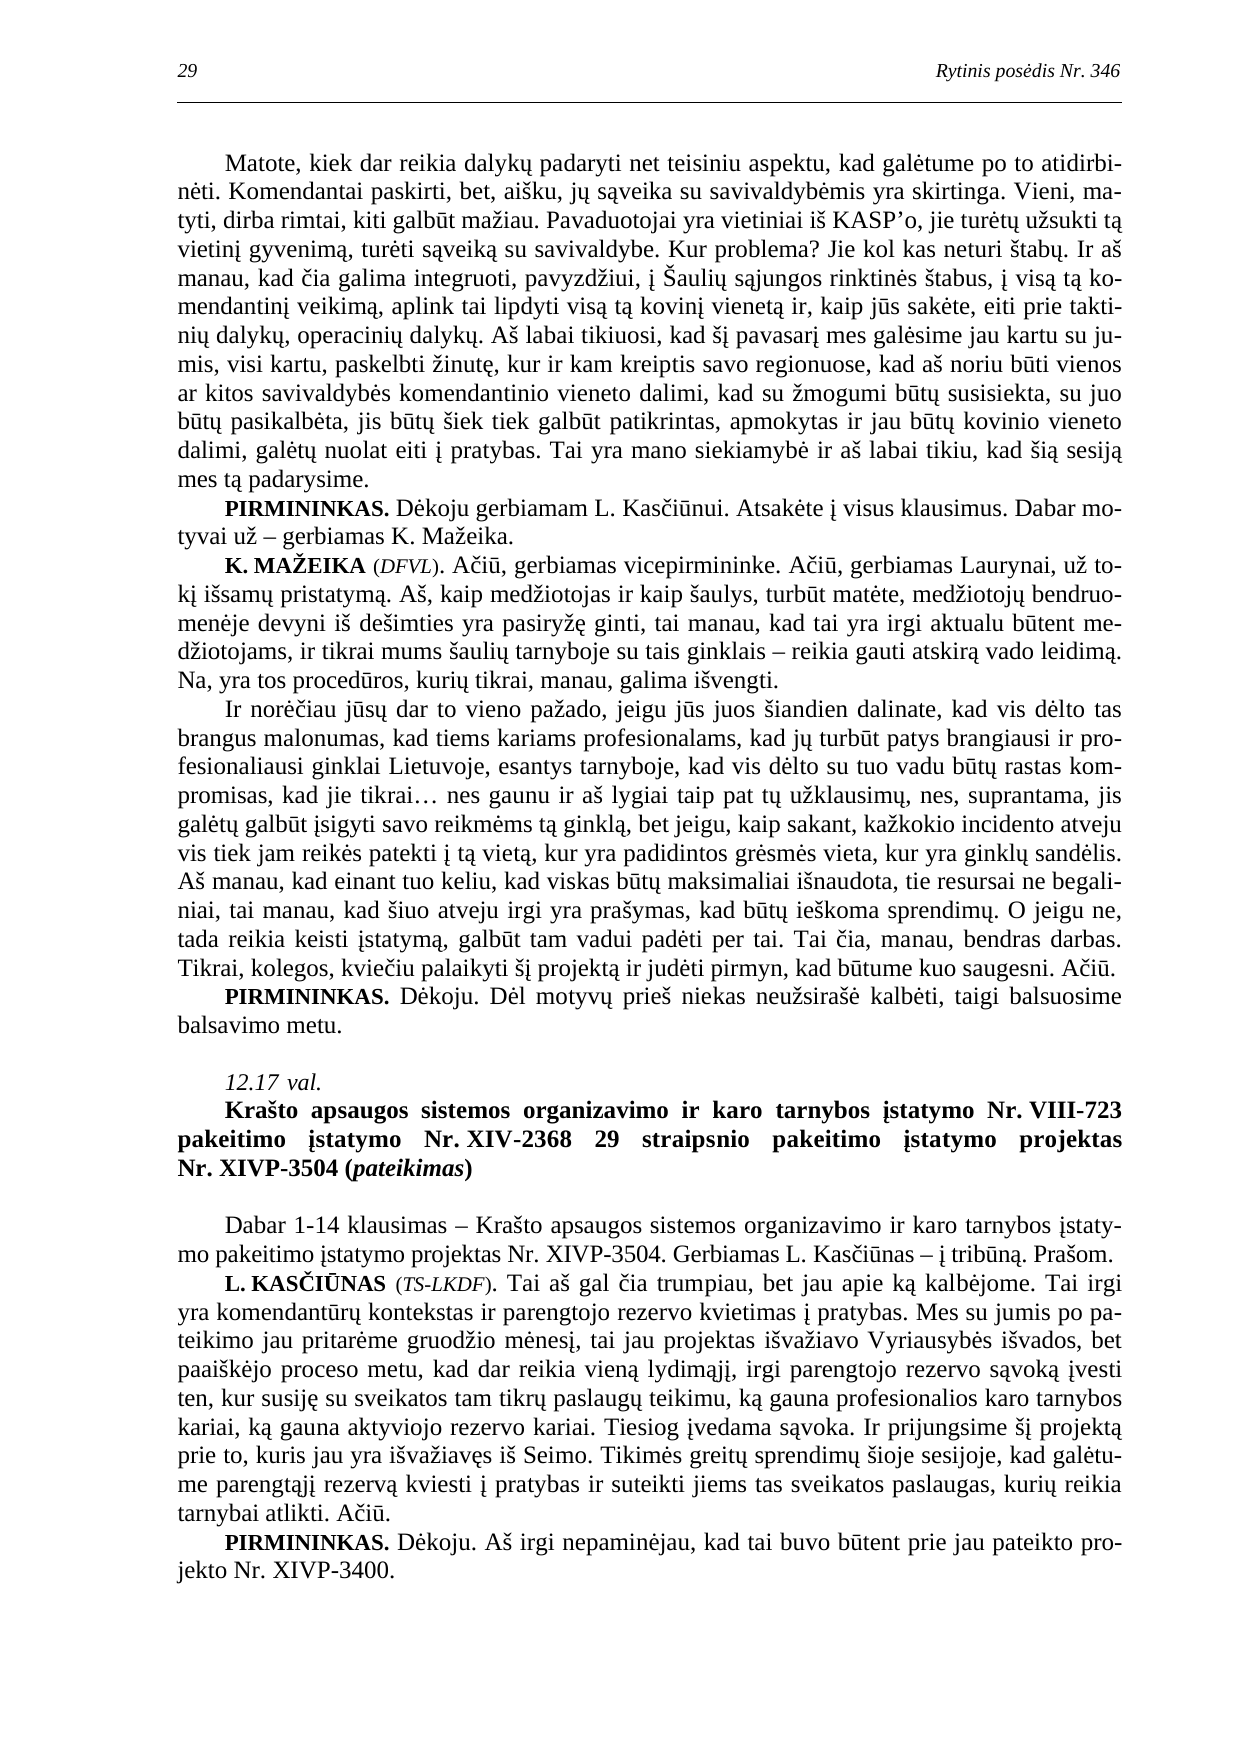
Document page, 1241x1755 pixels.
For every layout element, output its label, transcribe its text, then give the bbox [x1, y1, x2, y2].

text L. KASČIŪNAS (TS-LKDF). Tai aš gal čia trum­piau, bet jau apie ką kal­bė­jo­me. Tai ir­gi yra ko­men­dan­tū­rų kon­teks­tas ir pa­reng­to­jo re­zer­vo kvie­ti­mas į pra­ty­bas. Mes su ju­mis po pa­tei­ki­mo jau pri­ta­rė­me gruo­džio mė­ne­sį, tai jau pro­jek­tas iš­va­žia­vo Vy­riau­sy­bės iš­va­dos, bet pa­aiš­kė­jo pro­ce­so me­tu, kad dar rei­kia vie­ną ly­di­mą­jį, ir­gi pa­reng­to­jo re­zer­vo są­vo­ką įves­ti ten, kur su­si­ję su svei­ka­tos tam tik­rų pa­slau­gų tei­ki­mu, ką gau­na pro­fe­sio­na­lios ka­ro tar­ny­bos ka­riai, ką gau­na ak­ty­vio­jo re­zer­vo ka­riai. Tie­siog įve­da­ma są­vo­ka. Ir pri­jung­si­me šį pro­jek­tą prie to, ku­ris jau yra iš­va­žia­vęs iš Sei­mo. Ti­ki­mės grei­tų spren­di­mų šio­je se­si­jo­je, kad ga­lė­tu­me pa­reng­tą­jį re­zer­vą kvies­ti į pra­ty­bas ir su­teik­ti jiems tas svei­ka­tos pa­slau­gas, ku­rių rei­kia tar­ny­bai at­lik­ti. Ačiū. [177, 1268, 1122, 1527]
text Ma­to­te, kiek dar rei­kia da­ly­kų pa­da­ry­ti net tei­si­niu aspektu, kad ga­lė­tu­me po to ati­dir­bi­nė­ti. Ko­men­dan­tai pa­skir­ti, bet, aiš­ku, jų są­vei­ka su sa­vi­val­dy­bė­mis yra skir­tin­ga. Vie­ni, ma­ty­ti, dir­ba rim­tai, ki­ti gal­būt ma­žiau. Pa­va­duo­to­jai yra vie­ti­niai iš KASP’o, jie tu­rė­tų už­suk­ti tą vie­ti­nį gy­ve­ni­mą, tu­rė­ti są­vei­ką su sa­vi­val­dy­be. Kur pro­ble­ma? Jie kol kas ne­tu­ri šta­bų. Ir aš ma­nau, kad čia ga­li­ma in­teg­ruo­ti, pa­vyz­džiui, į Šau­lių są­jun­gos rink­ti­nės šta­bus, į vi­są tą ko­men­dan­ti­nį vei­ki­mą, ap­link tai lip­dy­ti vi­są tą ko­vi­nį vie­ne­tą ir, kaip jūs sa­kė­te, ei­ti prie tak­ti­nių da­ly­kų, ope­ra­ci­nių da­ly­kų. Aš la­bai ti­kiuo­si, kad šį pa­va­sa­rį mes ga­lė­si­me jau kar­tu su ju­mis, vi­si kar­tu, pa­skelb­ti ži­nu­tę, kur ir kam kreip­tis sa­vo re­gio­nuo­se, kad aš no­riu bū­ti vie­nos ar ki­tos sa­vi­val­dy­bės ko­men­dan­ti­nio vie­ne­to da­li­mi, kad su žmo­gu­mi bū­tų su­si­siek­ta, su juo bū­tų pa­si­kal­bė­ta, jis bū­tų šiek tiek gal­būt pa­tik­rin­tas, ap­mo­ky­tas ir jau bū­tų ko­vi­nio vie­ne­to da­li­mi, ga­lė­tų nuo­lat ei­ti į pra­ty­bas. Tai yra ma­no sie­kia­my­bė ir aš la­bai ti­kiu, kad šią se­si­ją mes tą pa­da­ry­si­me. [177, 148, 1122, 493]
text Kraš­to ap­sau­gos sis­te­mos or­ga­ni­za­vi­mo ir ka­ro tar­ny­bos įsta­ty­mo Nr. VIII-723 pakei­ti­mo įsta­ty­mo Nr. XIV-2368 29 straips­nio pa­kei­ti­mo įsta­ty­mo pro­jek­tas Nr. XIVP-3504 (pa­tei­ki­mas) [177, 1095, 1122, 1182]
text 12.17 val. [224, 1068, 1122, 1095]
text K. MAŽEIKA (DFVL). Ačiū, ger­bia­mas vi­ce­pir­mi­nin­ke. Ačiū, ger­bia­mas Lau­ry­nai, už to­kį iš­sa­mų pri­sta­ty­mą. Aš, kaip me­džio­to­jas ir kaip šau­lys, tur­būt ma­tė­te, me­džio­to­jų ben­druo­me­nė­je de­vy­ni iš de­šim­ties yra pa­si­ry­žę gin­ti, tai ma­nau, kad tai yra ir­gi ak­tu­a­lu bū­tent me­džio­to­jams, ir tik­rai mums šau­lių tar­ny­bo­je su tais gin­klais – rei­kia gau­ti at­ski­rą va­do lei­di­mą. Na, yra tos pro­ce­dū­ros, ku­rių tik­rai, ma­nau, ga­li­ma iš­veng­ti. [177, 550, 1122, 694]
text PIRMININKAS. Dė­ko­ju. Aš ir­gi ne­pa­mi­nė­jau, kad tai bu­vo bū­tent prie jau pa­teik­to pro­jek­to Nr. XIVP-3400. [177, 1527, 1122, 1584]
text Da­bar 1-14 klau­si­mas – Kraš­to ap­sau­gos sis­te­mos or­ga­ni­za­vi­mo ir ka­ro tar­ny­bos įsta­ty­mo pa­kei­ti­mo įsta­ty­mo pro­jek­tas Nr. XIVP-3504. Ger­bia­mas L. Kas­čiū­nas – į tri­bū­ną. Pra­šom. [177, 1210, 1122, 1268]
text PIRMININKAS. Dė­ko­ju. Dėl mo­ty­vų prieš nie­kas ne­už­si­ra­šė kal­bė­ti, tai­gi bal­suo­si­me bal­sa­vi­mo me­tu. [177, 981, 1122, 1039]
text Ir no­rė­čiau jū­sų dar to vie­no pa­ža­do, jei­gu jūs juos šian­dien da­li­na­te, kad vis dėl­to tas bran­gus ma­lo­nu­mas, kad tiems ka­riams pro­fe­sio­na­lams, kad jų tur­būt pa­tys bran­giau­si ir pro­fe­sio­na­liau­si gin­klai Lie­tu­vo­je, esan­tys tar­ny­bo­je, kad vis dėl­to su tuo va­du bū­tų ras­tas kom­pro­mi­sas, kad jie tik­rai… nes gau­nu ir aš ly­giai taip pat tų už­klau­si­mų, nes, su­pran­ta­ma, jis ga­lė­tų gal­būt įsi­gy­ti sa­vo reik­mėms tą gin­klą, bet jei­gu, kaip sa­kant, kaž­ko­kio in­ci­den­to at­ve­ju vis tiek jam rei­kės pa­tek­ti į tą vie­tą, kur yra pa­di­din­tos grės­mės vie­ta, kur yra gin­klų san­dė­lis. Aš ma­nau, kad ei­nant tuo ke­liu, kad vis­kas bū­tų mak­si­ma­liai iš­nau­do­ta, tie re­sur­sai ne be­ga­li­niai, tai ma­nau, kad šiuo at­ve­ju ir­gi yra pra­šy­mas, kad bū­tų ieš­ko­ma spren­di­mų. O jei­gu ne, ta­da rei­kia keis­ti įsta­ty­mą, gal­būt tam va­dui pa­dė­ti per tai. Tai čia, ma­nau, ben­dras dar­bas. Tik­rai, ko­le­gos, kvie­čiu pa­lai­ky­ti šį pro­jek­tą ir ju­dė­ti pir­myn, kad bū­tu­me kuo sau­ges­ni. Ačiū. [177, 694, 1122, 981]
text PIRMININKAS. Dė­ko­ju ger­bia­mam L. Kas­čiū­nui. At­sa­kė­te į vi­sus klau­si­mus. Da­bar mo­ty­vai už – ger­bia­mas K. Ma­žei­ka. [177, 493, 1122, 550]
